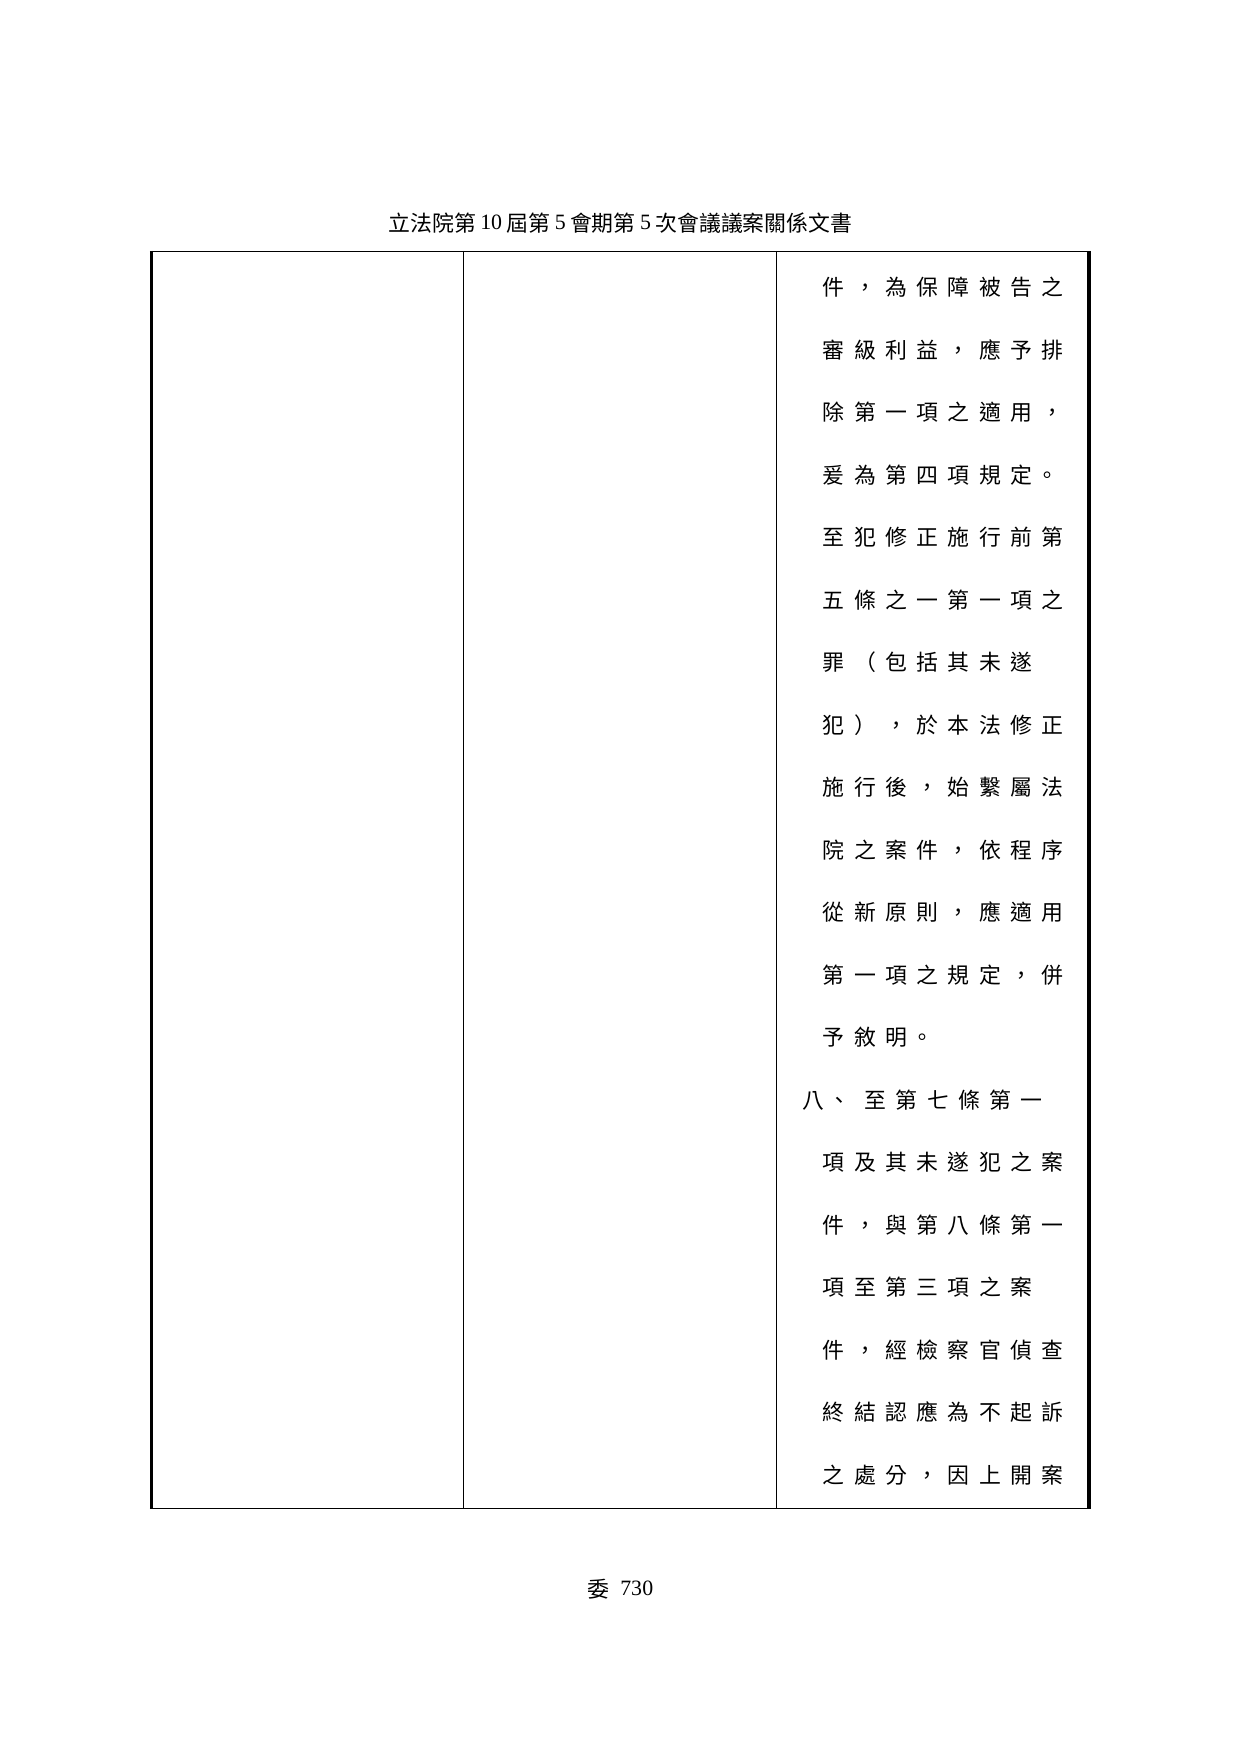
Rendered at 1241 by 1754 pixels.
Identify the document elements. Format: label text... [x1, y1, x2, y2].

table_cell 件，為保障被告之審級利益，應予排除第一項之適用，爰為第四項規定。至犯修正施行前第五條之一第一項之罪（包括其未遂犯），於本法修正施行後，始繫屬法院之案件，依程序從新原則，應適用第一項之規定，併予敘明。 八、至第七條第一項及其未遂犯之案件，與第八條第一項至第三項之案件，經檢察官偵查終結認應為不起訴之處分，因上開案 [777, 252, 1087, 1508]
table_cell 第十六條 第七條第一項及其未遂犯之案件，其第一審管轄權屬於高等法院。 第八條第一項至第三項之案件，其第一審管轄權屬於智慧財產及商業法院。 與第八條第一項至第三項之案件有裁判上一罪或刑事訴訟法第七條第一款所定相牽連關係之第一審管轄權屬於高等法院之其他刑事案件，經檢察官起訴或合併起訴者，應向智慧財產及商業法院為之。 本法中華民國○年○月○日修正之條文施行前第五條之一第一項及其未遂犯之案件已繫屬於法院者，不適用第一項規定。 [153, 252, 463, 1508]
table_cell [464, 252, 776, 1508]
